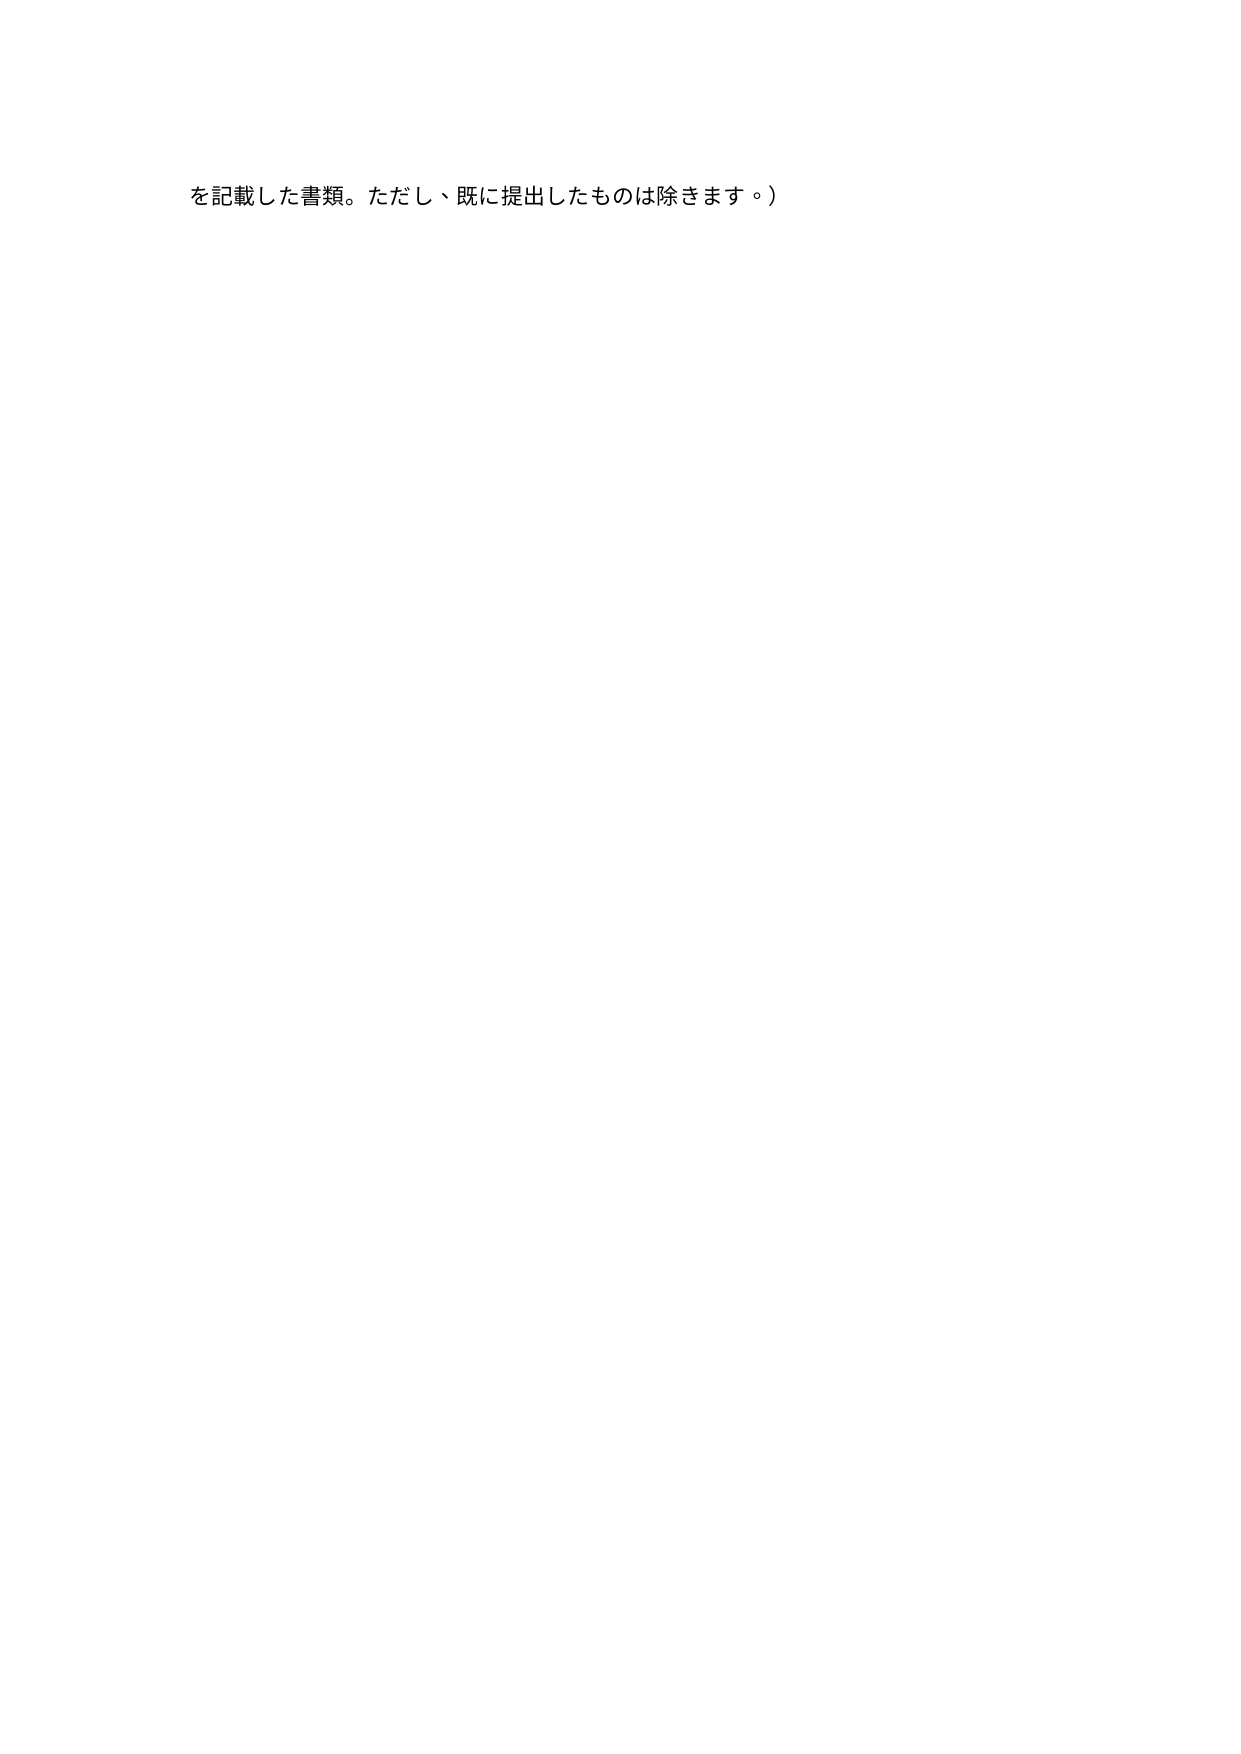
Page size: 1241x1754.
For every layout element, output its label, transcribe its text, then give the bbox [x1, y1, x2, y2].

text を記載した書類。ただし、既に提出したものは除きます。） [118, 177, 1116, 211]
